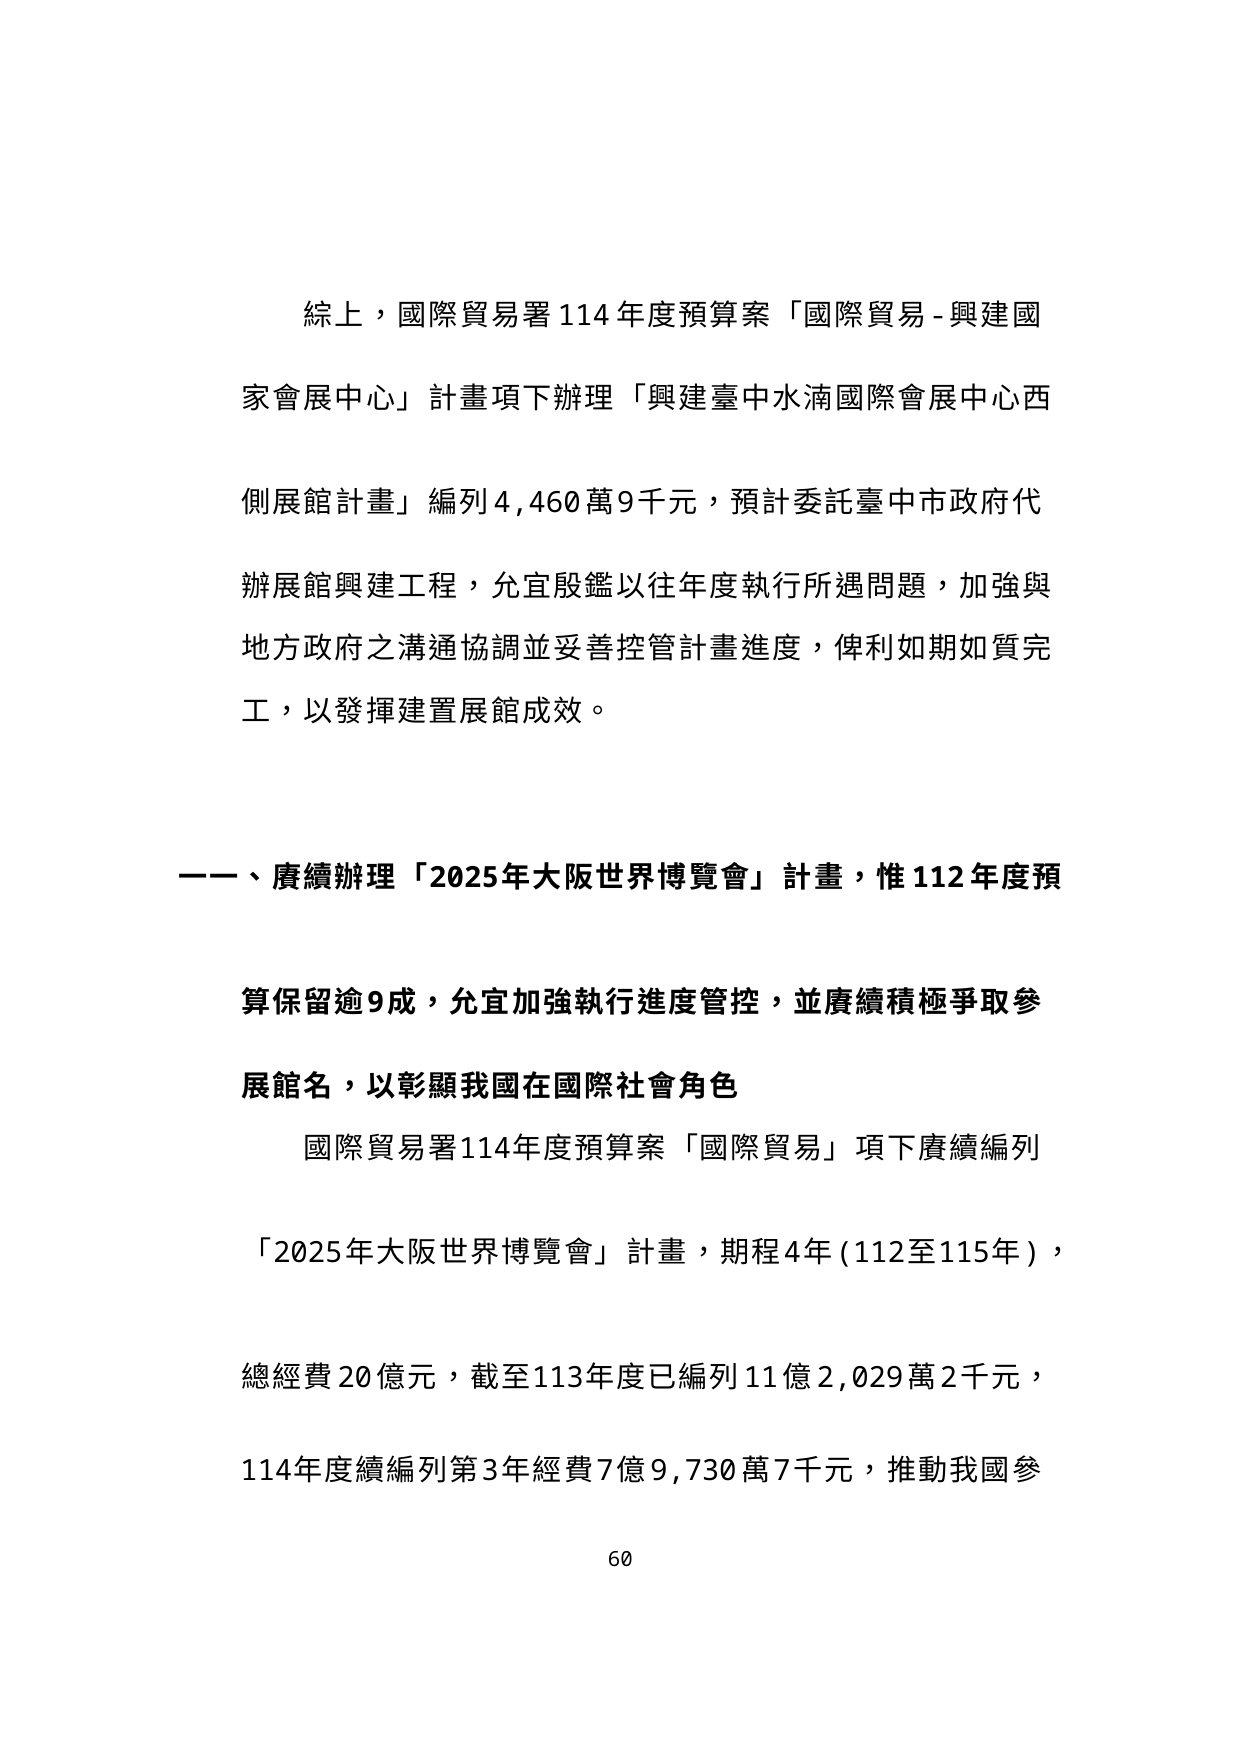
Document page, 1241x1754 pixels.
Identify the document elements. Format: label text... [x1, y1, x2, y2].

text 國際貿易署114年度預算案「國際貿易」項下賡續編列「2025年大阪世界博覽會」計畫，期程4年(112至115年)，總經費20億元，截至113年度已編列11億2,029萬2千元，114年度續編列第3年經費7億9,730萬7千元，推動我國參與大阪世界博覽會，以展現國內科技、創新、文化、觀光等軟硬實力，以提升臺灣在國際認知度及整體形象等。經查： [236, 1104, 1063, 1479]
text 綜上，國際貿易署114年度預算案「國際貿易-興建國家會展中心」計畫項下辦理「興建臺中水湳國際會展中心西側展館計畫」編列4,460萬9千元，預計委託臺中市政府代辦展館興建工程，允宜殷鑑以往年度執行所遇問題，加強與地方政府之溝通協調並妥善控管計畫進度，俾利如期如質完工，以發揮建置展館成效。 [236, 229, 1063, 729]
text 一一、賡續辦理「2025年大阪世界博覽會」計畫，惟112年度預算保留逾9成，允宜加強執行進度管控，並賡續積極爭取參展館名，以彰顯我國在國際社會角色 [177, 792, 1063, 1104]
